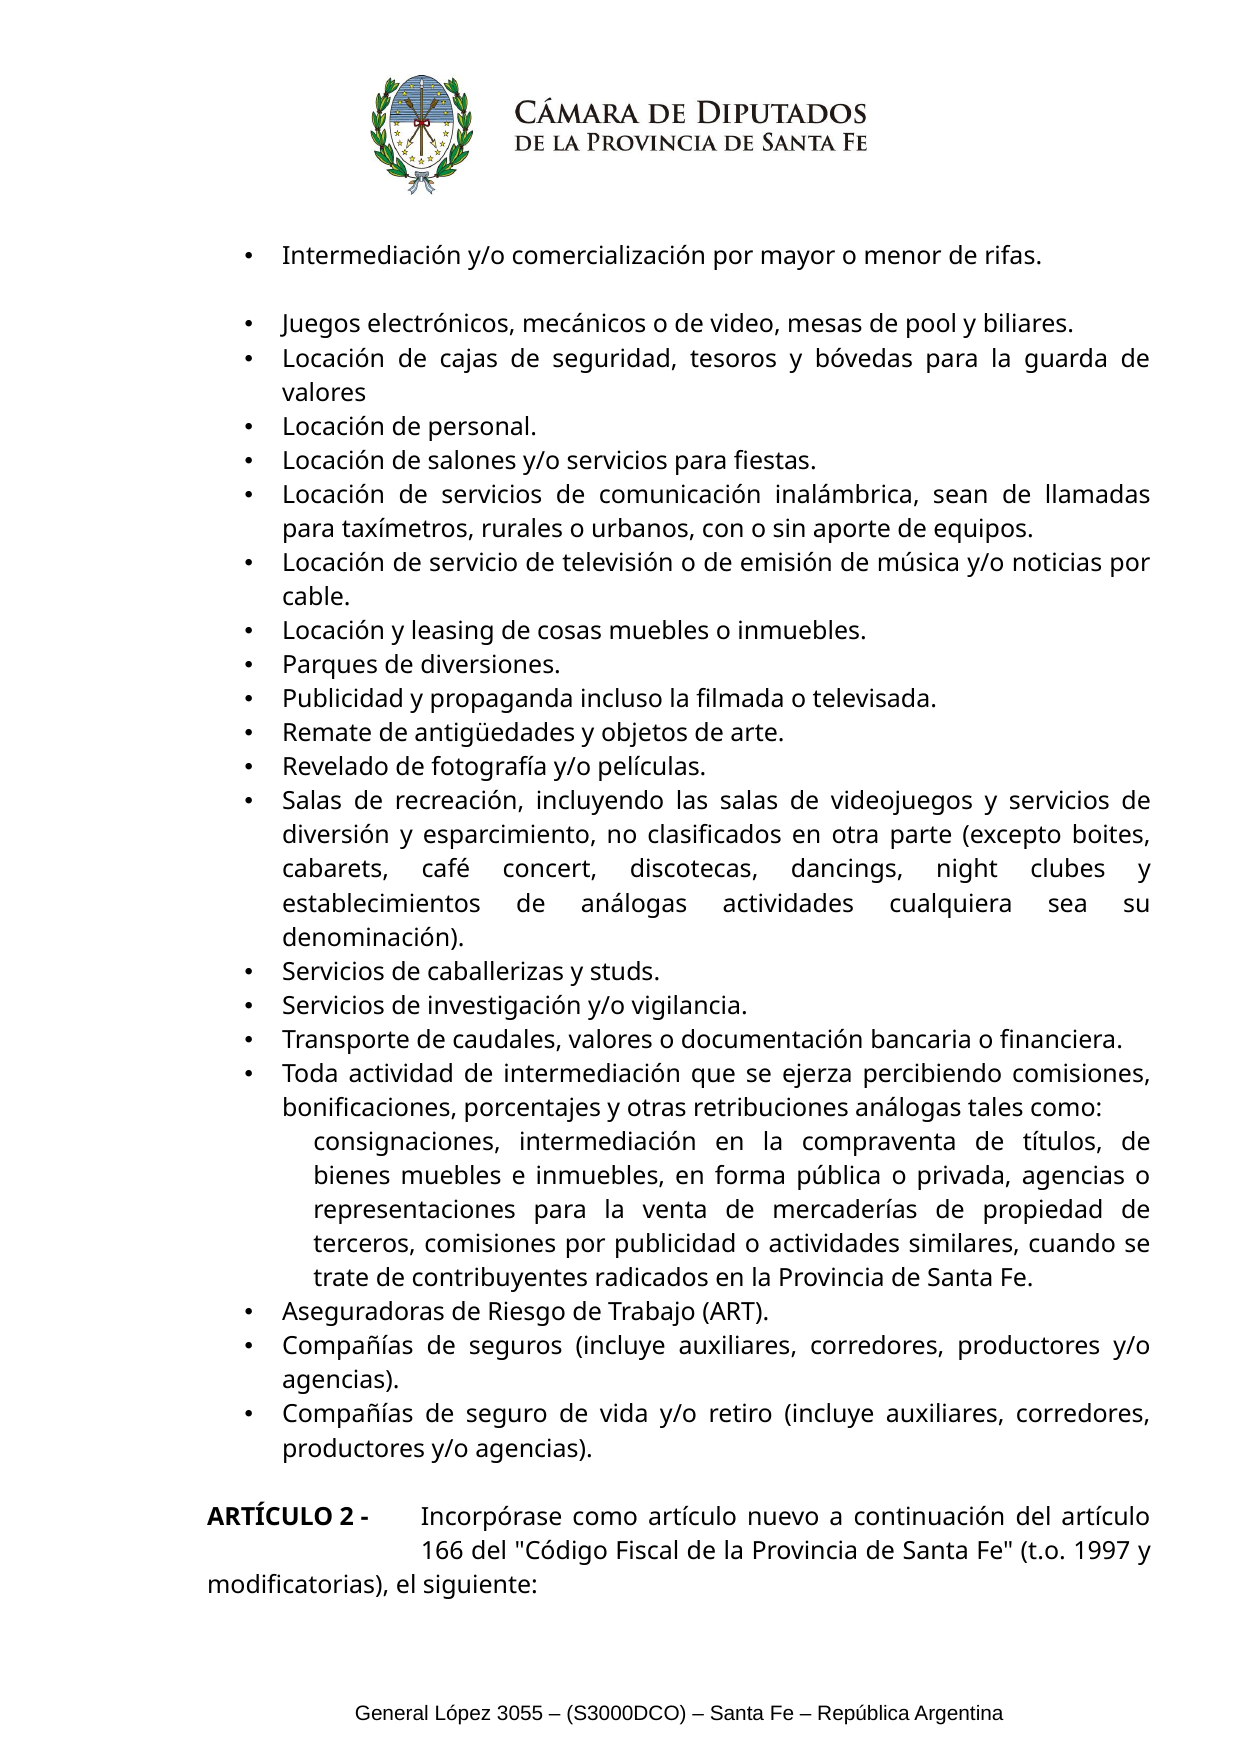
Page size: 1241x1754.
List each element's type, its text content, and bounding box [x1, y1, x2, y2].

list Remate de antigüedades y objetos de arte. [244, 715, 1152, 749]
list Locación de servicio de televisión o de emisión de música y/o noticias por cable. [244, 544, 1152, 613]
list Compañías de seguro de vida y/o retiro (incluye auxiliares, corredores, productores y/o agencias). [244, 1396, 1152, 1464]
list Aseguradoras de Riesgo de Trabajo (ART). [244, 1294, 1152, 1328]
text Incorpórase como artículo nuevo a continuación del artículo 166 del "Código Fiscal de la Provincia de Santa Fe" (t.o. 1997 y modificatorias), el siguiente: [207, 1498, 1152, 1601]
list Intermediación y/o comercialización por mayor o menor de rifas. [244, 238, 1152, 272]
list Locación y leasing de cosas muebles o inmuebles. [244, 613, 1152, 647]
list Parques de diversiones. [244, 647, 1152, 681]
list Locación de salones y/o servicios para fiestas. [244, 442, 1152, 476]
list Locación de cajas de seguridad, tesoros y bóvedas para la guarda de valores [244, 340, 1152, 408]
list Toda actividad de intermediación que se ejerza percibiendo comisiones, bonificaciones, porcentajes y otras retribuciones análogas tales como: [244, 1056, 1152, 1124]
list Salas de recreación, incluyendo las salas de videojuegos y servicios de diversión y esparcimiento, no clasificados en otra parte (excepto boites, cabarets, café concert, discotecas, dancings, night clubes y establecimientos de análogas actividades cualquiera sea su denominación). [244, 783, 1152, 953]
list Locación de personal. [244, 408, 1152, 442]
list Compañías de seguros (incluye auxiliares, corredores, productores y/o agencias). [244, 1328, 1152, 1396]
list Publicidad y propaganda incluso la filmada o televisada. [244, 681, 1152, 715]
list Servicios de caballerizas y studs. [244, 953, 1152, 987]
list Servicios de investigación y/o vigilancia. [244, 987, 1152, 1021]
list Locación de servicios de comunicación inalámbrica, sean de llamadas para taxímetros, rurales o urbanos, con o sin aporte de equipos. [244, 476, 1152, 544]
picture [370, 75, 867, 199]
list Revelado de fotografía y/o películas. [244, 749, 1152, 783]
text consignaciones, intermediación en la compraventa de títulos, de bienes muebles e inmuebles, en forma pública o privada, agencias o representaciones para la venta de mercaderías de propiedad de terceros, comisiones por publicidad o actividades similares, cuando se trate de contribuyentes radicados en la Provincia de Santa Fe. [313, 1124, 1152, 1294]
list Transporte de caudales, valores o documentación bancaria o financiera. [244, 1021, 1152, 1056]
list Juegos electrónicos, mecánicos o de video, mesas de pool y biliares. [244, 306, 1152, 340]
table_header ARTÍCULO 2 - [207, 1498, 421, 1549]
